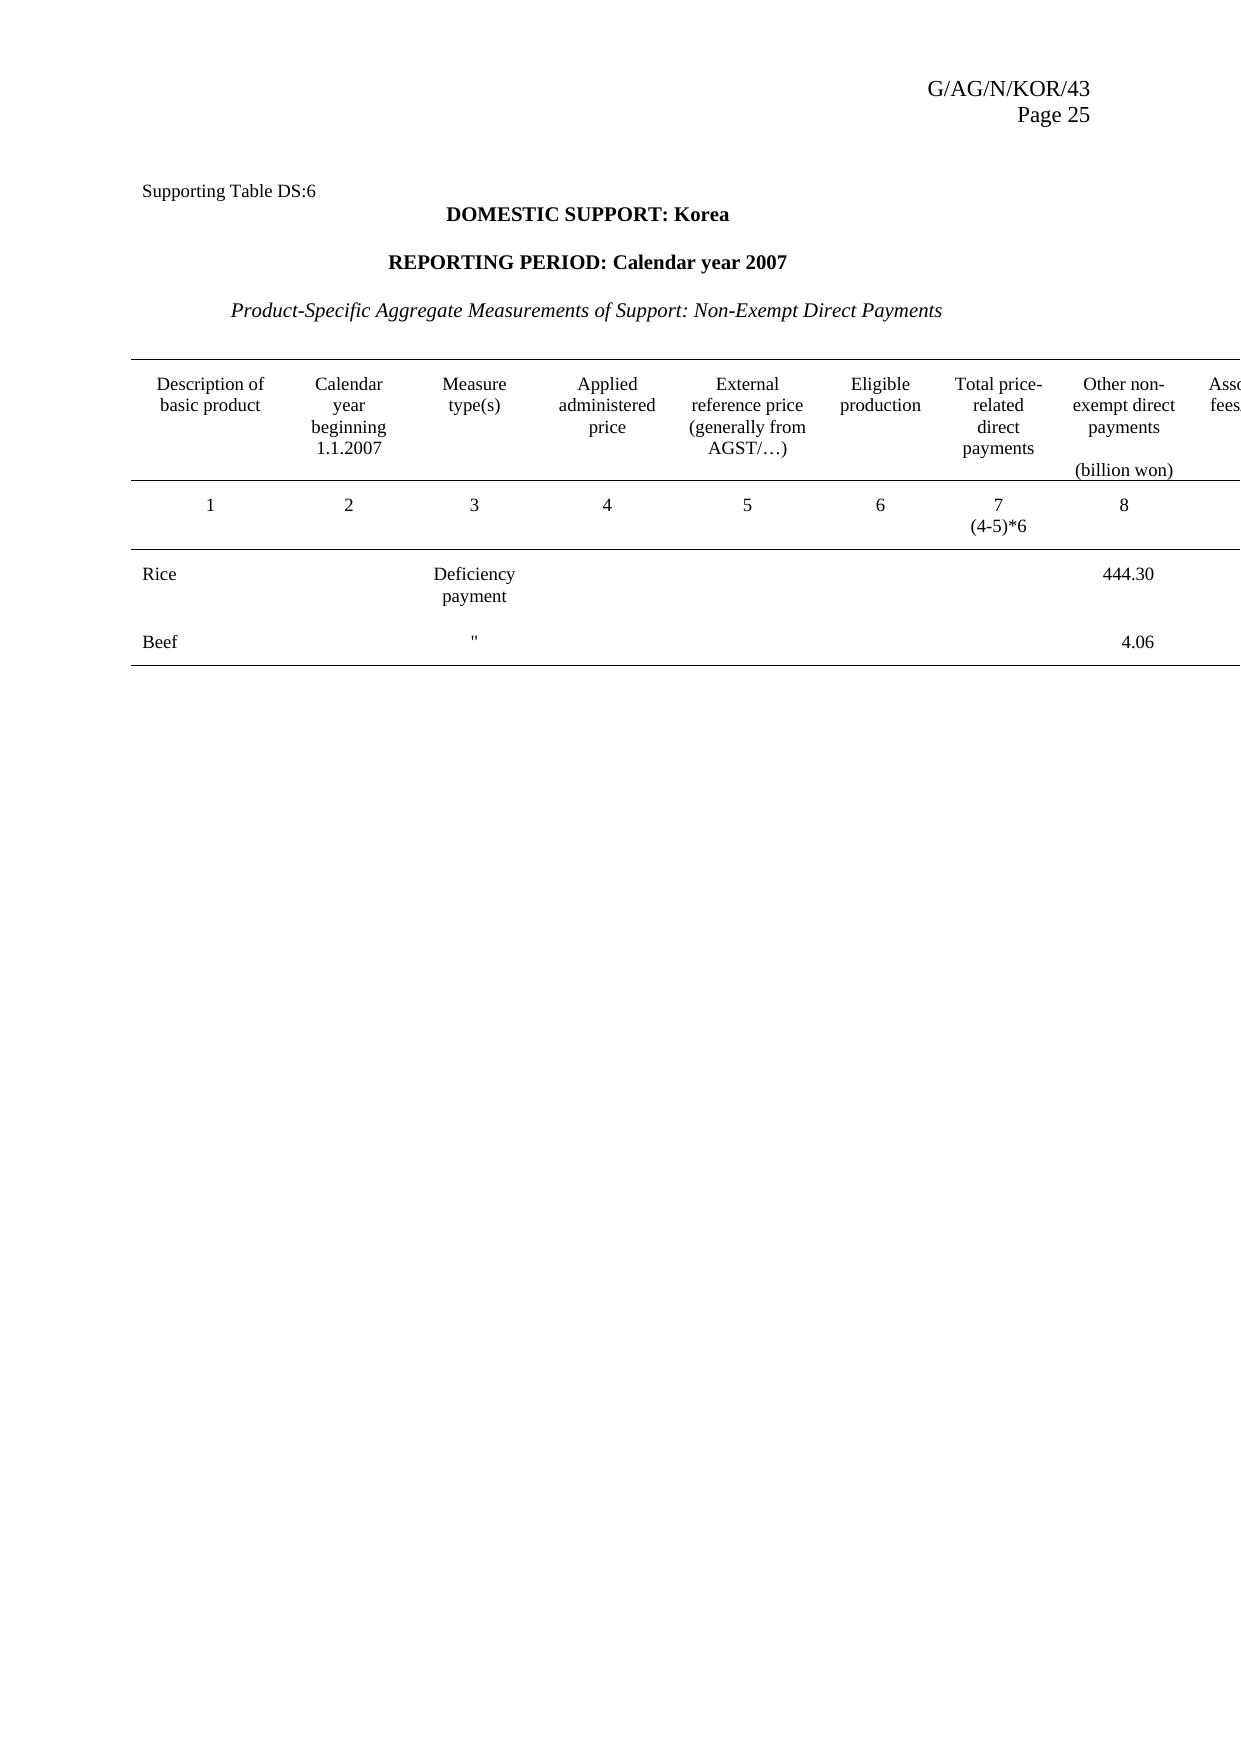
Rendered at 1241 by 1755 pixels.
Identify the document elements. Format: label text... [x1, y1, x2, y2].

table_cell 9 [1190, 481, 1240, 549]
table_cell [541, 550, 673, 618]
table_header Measure type(s) [408, 360, 541, 480]
table_cell Rice [131, 550, 290, 618]
table_header Calendar year beginning 1.1.2007 [290, 360, 408, 480]
table_header Total price-related direct payments [939, 360, 1057, 480]
table_cell 4 [541, 481, 673, 549]
table_cell [939, 550, 1057, 618]
table_cell [1190, 619, 1240, 665]
table_cell 7 (4-5)*6 [939, 481, 1057, 549]
table_cell 2 [290, 481, 408, 549]
text Supporting Table DS:6 [142, 180, 1033, 202]
table_header External reference price (generally from AGST/…) [674, 360, 821, 480]
table_header Associated fees/levies [1190, 360, 1240, 480]
table_cell Deficiency payment [408, 550, 541, 618]
table_cell [674, 550, 821, 618]
table_header Applied administered price [541, 360, 673, 480]
table_cell 1 [131, 481, 290, 549]
text Product-Specific Aggregate Measurements of Support: Non-Exempt Direct Payments [142, 298, 1033, 322]
text DOMESTIC SUPPORT: Korea [142, 202, 1033, 226]
table_cell [821, 619, 939, 665]
table_cell [939, 619, 1057, 665]
table_cell [821, 550, 939, 618]
table_cell 8 [1058, 481, 1190, 549]
table_cell 4.06 [1058, 619, 1190, 665]
table_cell 444.30 [1058, 550, 1190, 618]
table_cell [674, 619, 821, 665]
table_cell Beef [131, 619, 290, 665]
table_cell 3 [408, 481, 541, 549]
table_header Other non-exempt direct payments (billion won) [1058, 360, 1190, 480]
table_cell [1190, 550, 1240, 618]
table_cell [541, 619, 673, 665]
table_cell [290, 550, 408, 618]
table_header Description of basic product [131, 360, 290, 480]
table_cell " [408, 619, 541, 665]
table_cell 6 [821, 481, 939, 549]
table_cell [290, 619, 408, 665]
table_header Eligible production [821, 360, 939, 480]
text REPORTING PERIOD: Calendar year 2007 [142, 250, 1033, 274]
table_cell 5 [674, 481, 821, 549]
